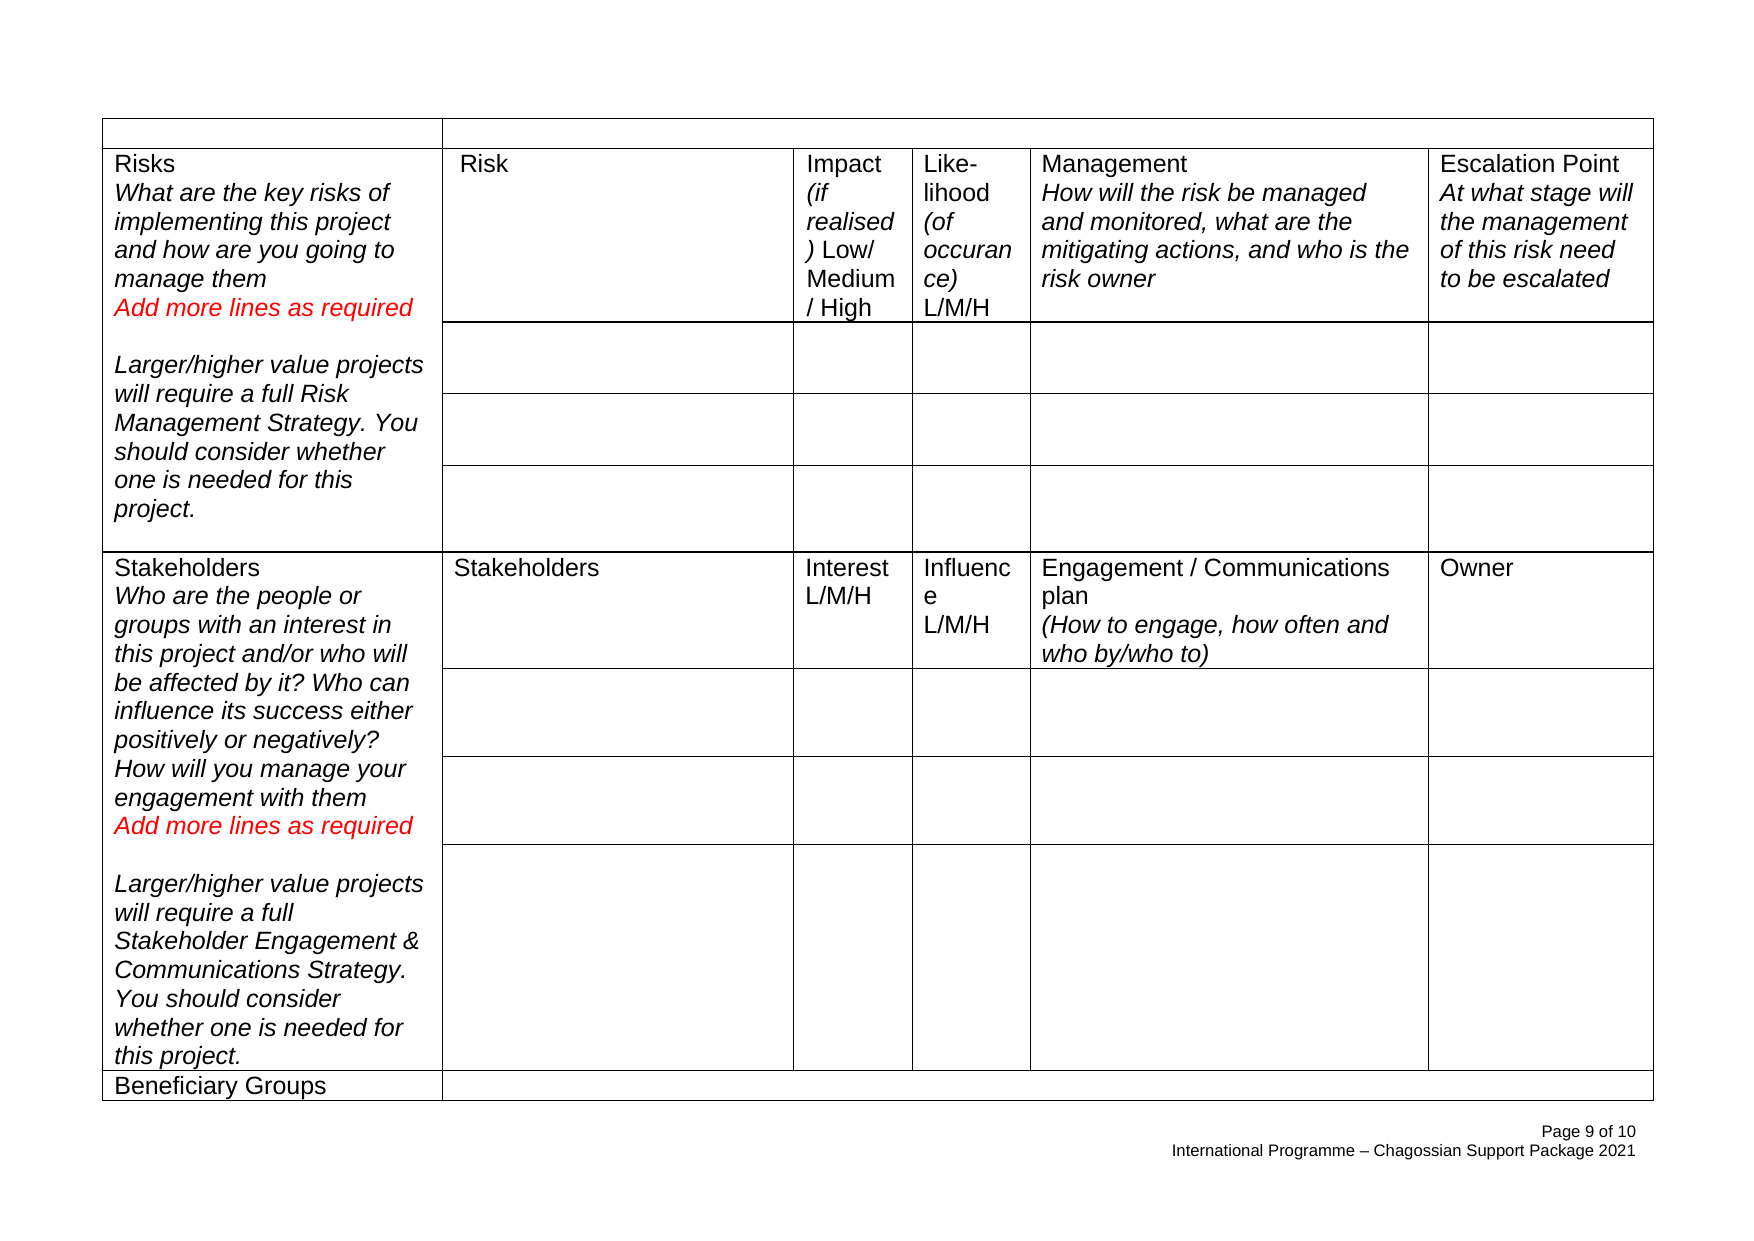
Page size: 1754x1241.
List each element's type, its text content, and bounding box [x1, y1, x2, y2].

table_cell Like-lihood (of occurance) L/M/H [913, 149, 1030, 321]
table_cell [913, 394, 1030, 465]
table_cell Beneficiary Groups [103, 1071, 442, 1100]
table_cell [1031, 394, 1428, 465]
table_cell [1429, 323, 1653, 393]
table_cell [1031, 757, 1428, 844]
table_cell [913, 466, 1030, 551]
table_cell [443, 119, 1653, 148]
table_cell [1429, 757, 1653, 844]
table_cell Owner [1429, 553, 1653, 667]
table_cell [1031, 669, 1428, 756]
table_cell [1031, 323, 1428, 393]
table_cell [1031, 845, 1428, 1070]
table_cell [443, 669, 793, 756]
table_cell Risk [443, 149, 793, 321]
table_cell [913, 845, 1030, 1070]
table_cell Influence L/M/H [913, 553, 1030, 667]
table_cell Impact (if realised) Low/ Medium/ High [794, 149, 912, 321]
table_cell [443, 1071, 1653, 1100]
table_cell [443, 466, 793, 551]
table_cell Risks What are the key risks of implementing this project and how are you going to manage them Add more lines as required Larger/higher value projects will require a full Risk Management Strategy. You should consider whether one is needed for this project. [103, 149, 442, 551]
table_cell [794, 757, 912, 844]
table_cell [1429, 394, 1653, 465]
table_cell Management How will the risk be managed and monitored, what are the mitigating actions, and who is the risk owner [1031, 149, 1428, 321]
table_cell [1429, 466, 1653, 551]
table_cell [794, 845, 912, 1070]
table_cell Stakeholders [443, 553, 793, 667]
table_cell [794, 466, 912, 551]
table_cell [1031, 466, 1428, 551]
table_cell [794, 323, 912, 393]
table_cell [913, 757, 1030, 844]
table_cell [443, 323, 793, 393]
table_cell Escalation Point At what stage will the management of this risk need to be escalated [1429, 149, 1653, 321]
table_cell Engagement / Communications plan (How to engage, how often and who by/who to) [1031, 553, 1428, 667]
table_cell [443, 845, 793, 1070]
table_cell [443, 757, 793, 844]
table_cell [1429, 669, 1653, 756]
table_cell Interest L/M/H [794, 553, 912, 667]
table_cell Stakeholders Who are the people or groups with an interest in this project and/or who will be affected by it? Who can influence its success either positively or negatively? How will you manage your engagement with them Add more lines as required Larger/higher value projects will require a full Stakeholder Engagement & Communications Strategy. You should consider whether one is needed for this project. [103, 553, 442, 1070]
table_cell [913, 669, 1030, 756]
table_cell [443, 394, 793, 465]
table_cell [103, 119, 442, 148]
table_cell [1429, 845, 1653, 1070]
table_cell [794, 669, 912, 756]
table_cell [794, 394, 912, 465]
table_cell [913, 323, 1030, 393]
